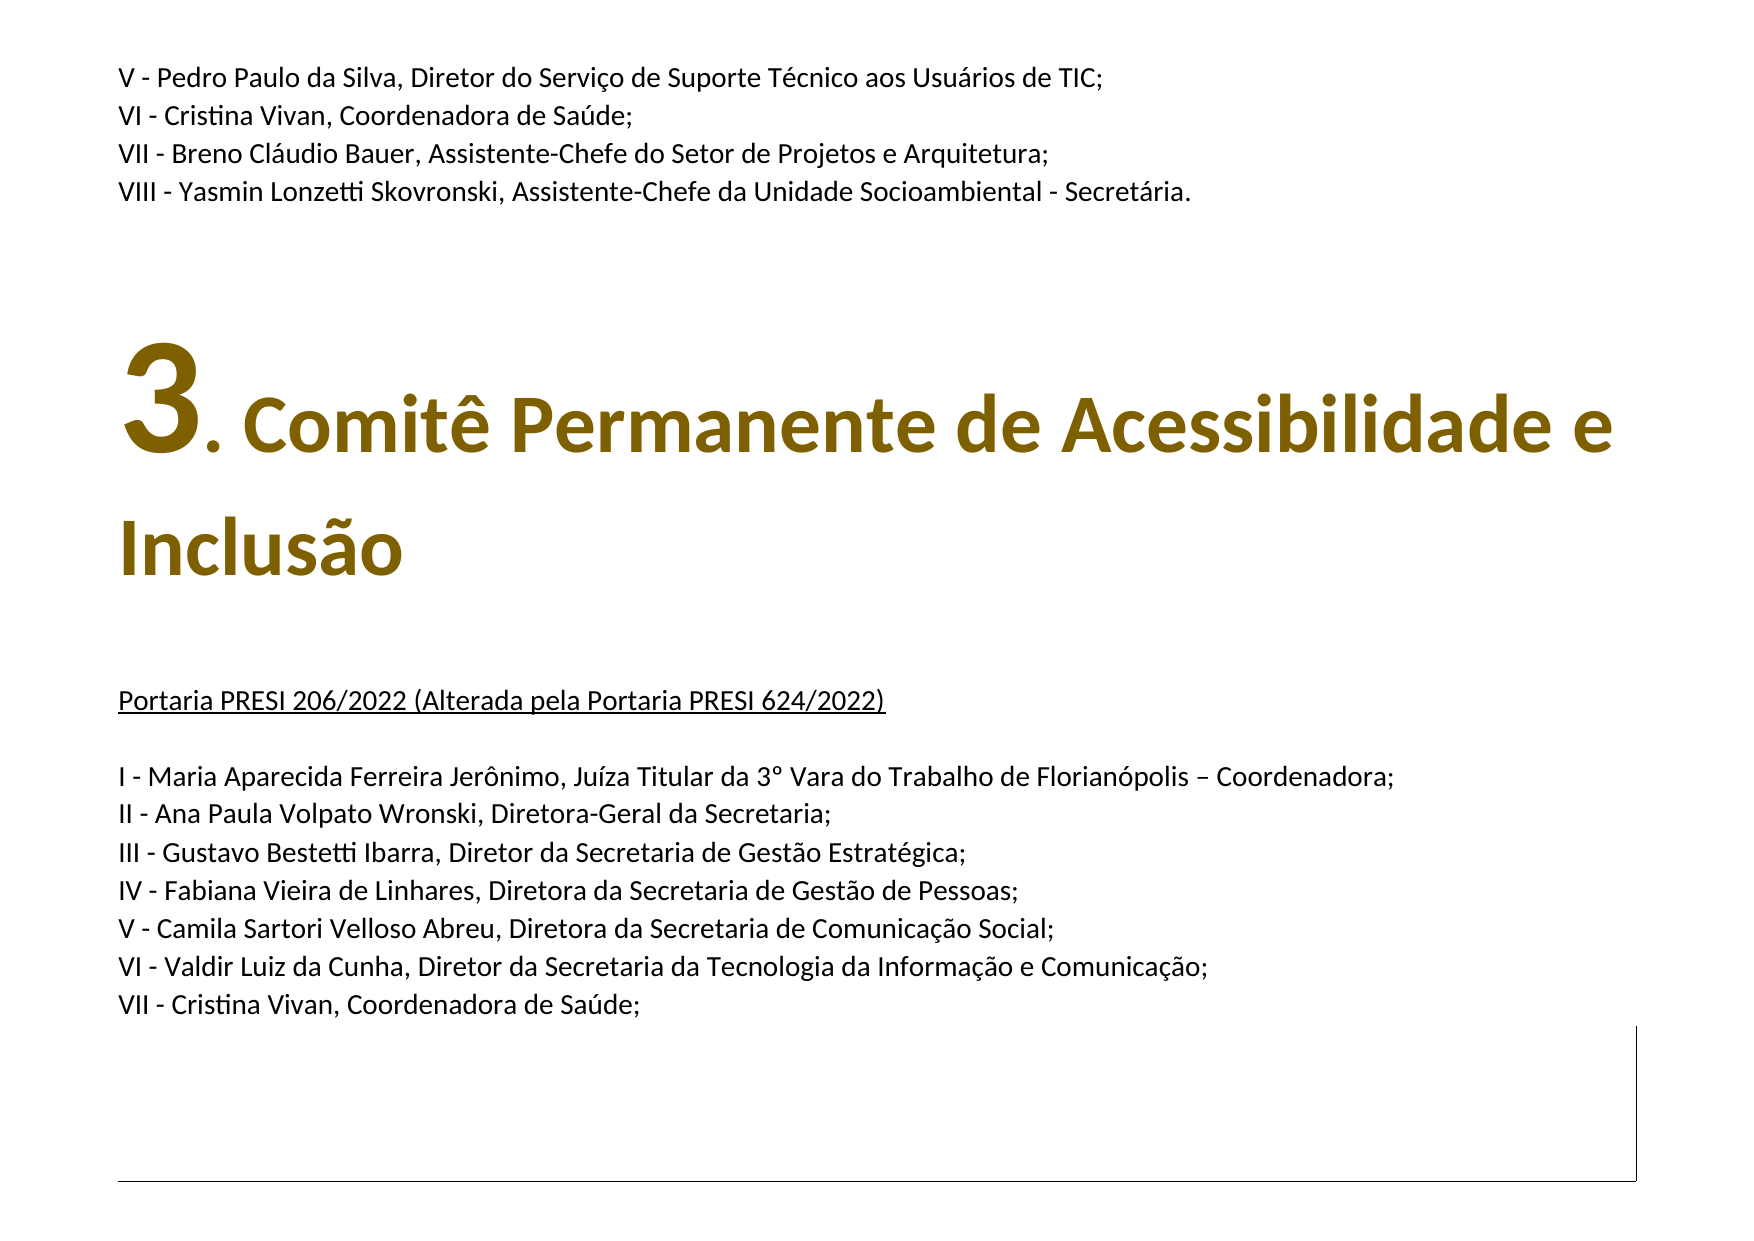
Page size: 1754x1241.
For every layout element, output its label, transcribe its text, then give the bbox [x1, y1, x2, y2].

text I - Maria Aparecida Ferreira Jerônimo, Juíza Titular da 3º Vara do Trabalho de Florianópolis – Coordenadora; [118, 758, 1695, 793]
text VIII - Yasmin Lonzetti Skovronski, Assistente-Chefe da Unidade Socioambiental - Secretária. [118, 173, 1695, 209]
text Portaria PRESI 206/2022 (Alterada pela Portaria PRESI 624/2022) [118, 682, 1695, 717]
text VI - Cristina Vivan, Coordenadora de Saúde; [118, 97, 1695, 133]
text III - Gustavo Bestetti Ibarra, Diretor da Secretaria de Gestão Estratégica; [118, 834, 1695, 869]
text IV - Fabiana Vieira de Linhares, Diretora da Secretaria de Gestão de Pessoas; [118, 872, 1695, 907]
text VII - Cristina Vivan, Coordenadora de Saúde; [118, 986, 1695, 1021]
text VI - Valdir Luiz da Cunha, Diretor da Secretaria da Tecnologia da Informação e Comunicação; [118, 948, 1695, 983]
text V - Pedro Paulo da Silva, Diretor do Serviço de Suporte Técnico aos Usuários de TIC; [118, 59, 1695, 94]
text V - Camila Sartori Velloso Abreu, Diretora da Secretaria de Comunicação Social; [118, 910, 1695, 945]
text VII - Breno Cláudio Bauer, Assistente-Chefe do Setor de Projetos e Arquitetura; [118, 135, 1695, 171]
text II - Ana Paula Volpato Wronski, Diretora-Geral da Secretaria; [118, 796, 1695, 831]
text 3. Comitê Permanente de Acessibilidade e Inclusão [118, 291, 1636, 596]
